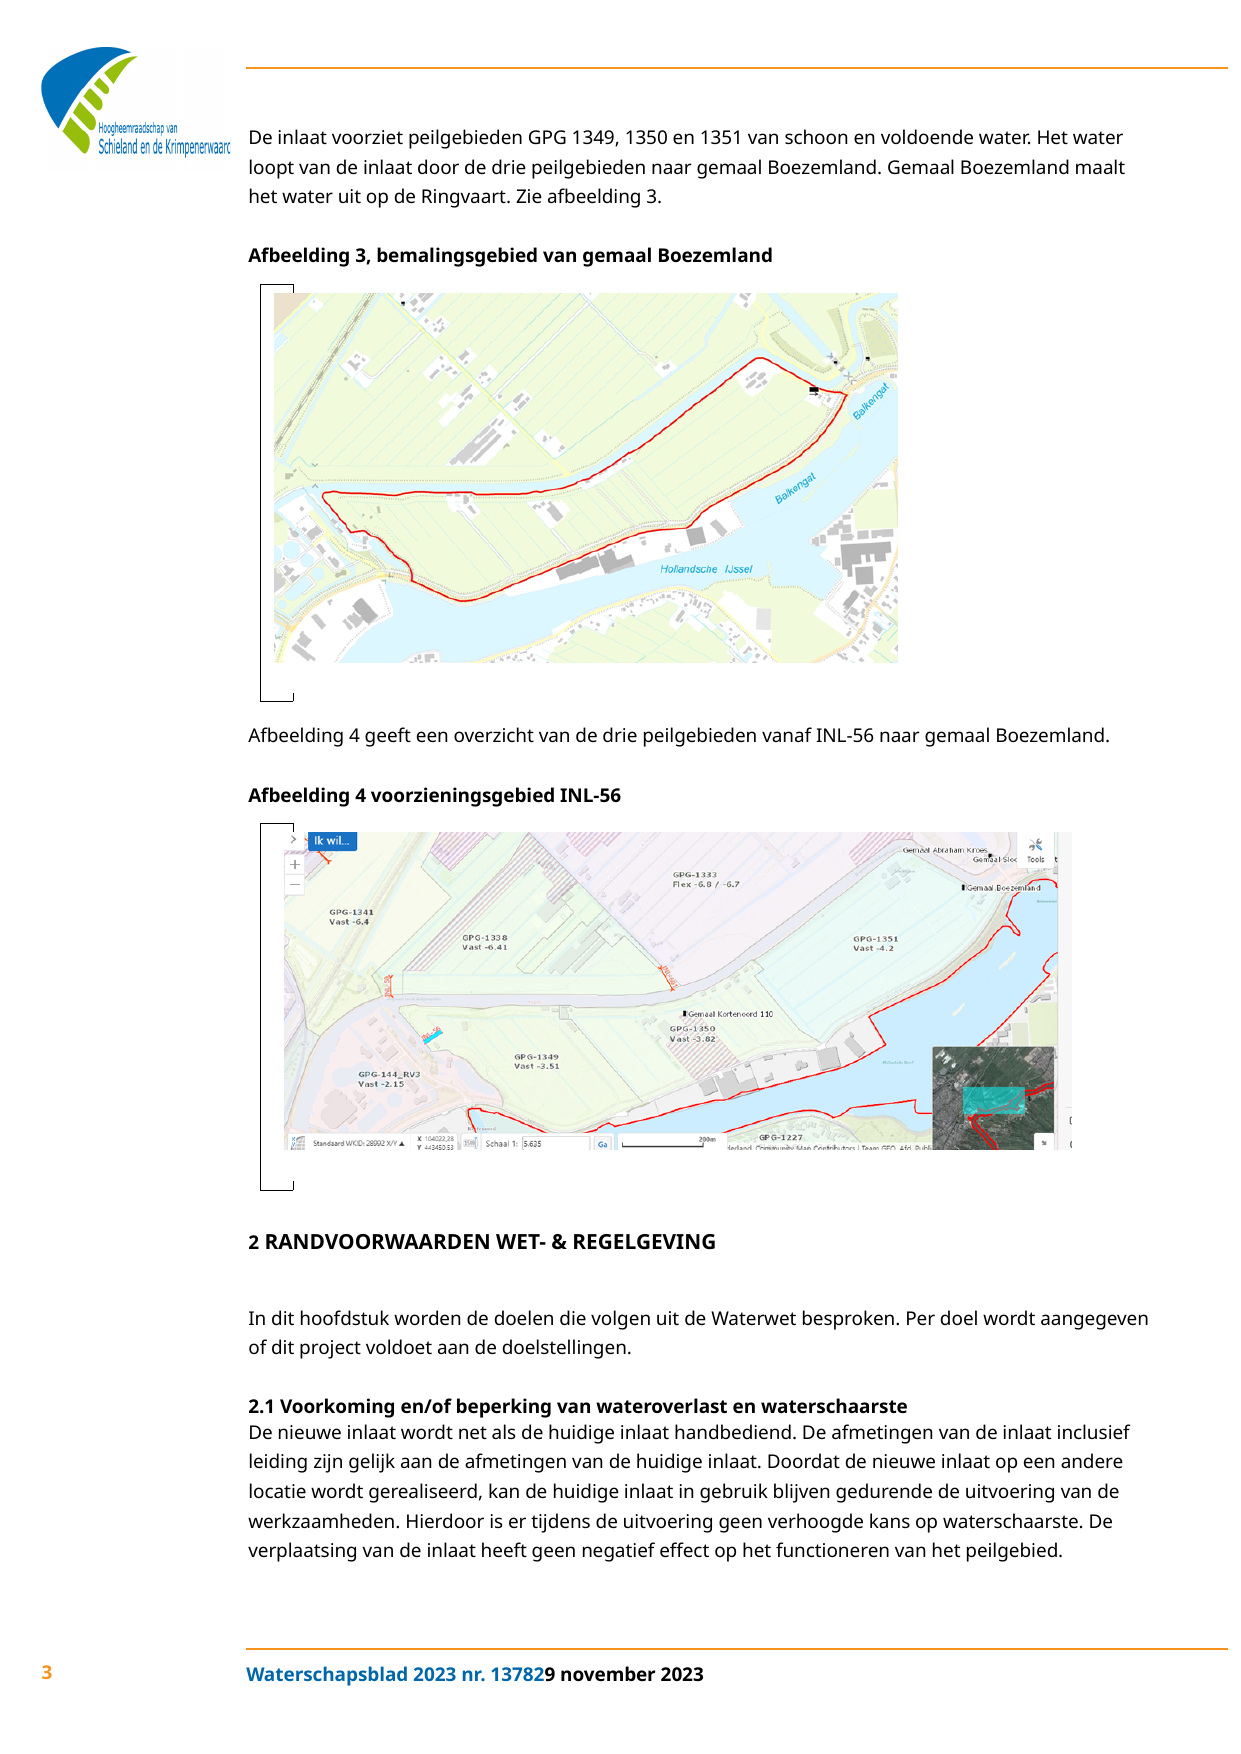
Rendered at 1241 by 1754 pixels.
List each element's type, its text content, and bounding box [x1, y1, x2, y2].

text 2.1 Voorkoming en/of beperking van wateroverlast en waterschaarste [248, 1393, 1152, 1419]
text 2 RANDVOORWAARDEN WET- & REGELGEVING [248, 1227, 1152, 1255]
picture [268, 293, 913, 693]
picture [268, 832, 1090, 1181]
text Afbeelding 3, bemalingsgebied van gemaal Boezemland [248, 243, 1152, 268]
picture [41, 47, 231, 172]
text In dit hoofdstuk worden de doelen die volgen uit de Waterwet besproken. Per doel wordt aangegeven of dit project voldoet aan de doelstellingen. [248, 1305, 1152, 1360]
text Afbeelding 4 geeft een overzicht van de drie peilgebieden vanaf INL-56 naar gemaal Boezemland. [248, 723, 1152, 748]
text Afbeelding 4 voorzieningsgebied INL-56 [248, 782, 1152, 807]
text De inlaat voorziet peilgebieden GPG 1349, 1350 en 1351 van schoon en voldoende water. Het water loopt van de inlaat door de drie peilgebieden naar gemaal Boezemland. Gemaal Boezemland maalt het water uit op de Ringvaart. Zie afbeelding 3. [248, 124, 1152, 209]
text De nieuwe inlaat wordt net als de huidige inlaat handbediend. De afmetingen van de inlaat inclusief leiding zijn gelijk aan de afmetingen van de huidige inlaat. Doordat de nieuwe inlaat op een andere locatie wordt gerealiseerd, kan de huidige inlaat in gebruik blijven gedurende de uitvoering van de werkzaamheden. Hierdoor is er tijdens de uitvoering geen verhoogde kans op waterschaarste. De verplaatsing van de inlaat heeft geen negatief effect op het functioneren van het peilgebied. [248, 1419, 1152, 1563]
